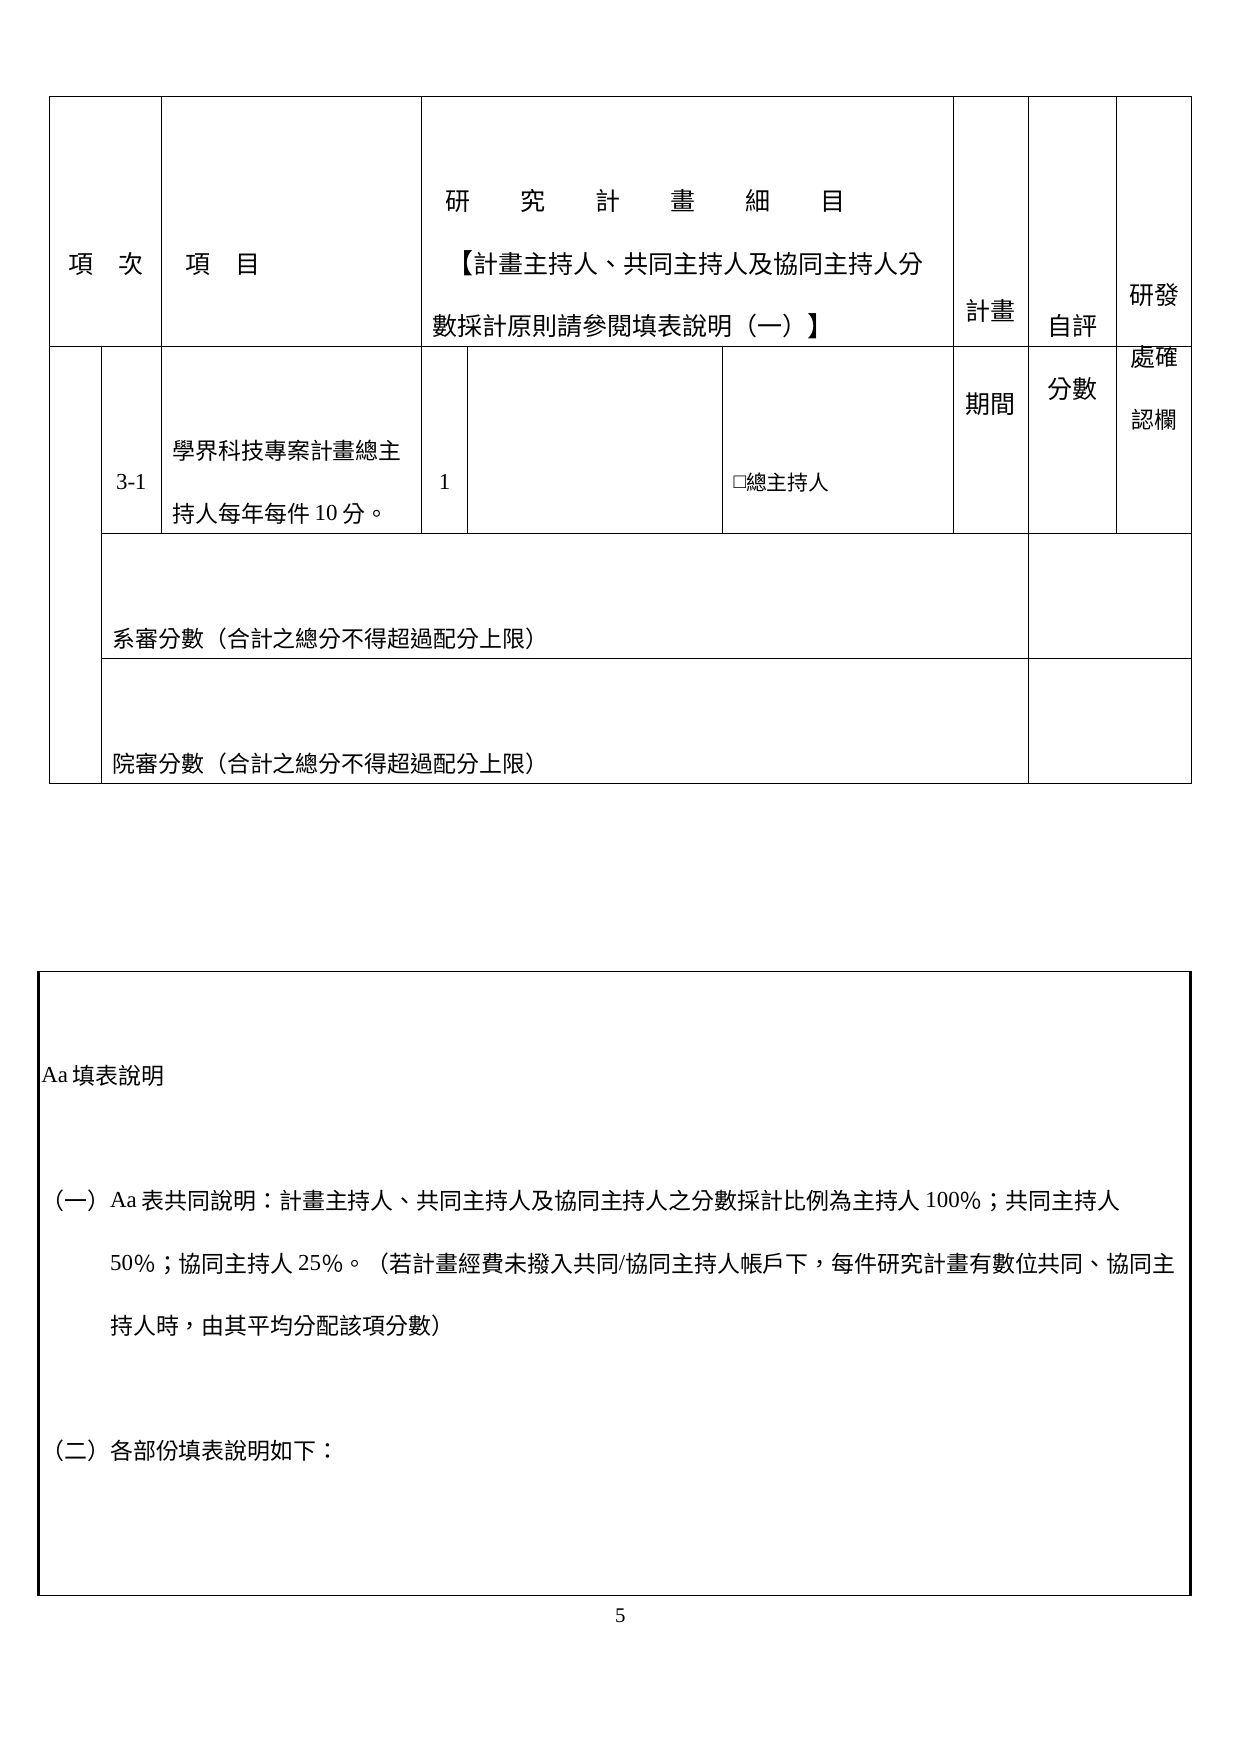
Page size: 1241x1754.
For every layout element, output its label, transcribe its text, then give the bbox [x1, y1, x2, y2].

table_cell □總主持人 [723, 347, 953, 533]
table_cell 系審分數（合計之總分不得超過配分上限） [102, 534, 1028, 658]
table_cell [50, 347, 101, 533]
table_header Aa填表說明 （一）Aa表共同說明：計畫主持人、共同主持人及協同主持人之分數採計比例為主持人100％；共同主持人50％；協同主持人25％。（若計畫經費未撥入共同/協同主持人帳戶下，每件研究計畫有數位共同、協同主持人時，由其平均分配該項分數） （二）各部份填表說明如下： [40, 972, 1189, 1594]
table_cell [1029, 534, 1191, 658]
table_cell [468, 347, 722, 533]
table_cell [50, 533, 101, 658]
table_cell 學界科技專案計畫總主持人每年每件10分。 [162, 347, 421, 533]
table_header 項 目 [162, 97, 421, 346]
table_cell [1029, 347, 1116, 533]
table_header 自評分數 [1029, 97, 1116, 346]
table_cell 院審分數（合計之總分不得超過配分上限） [102, 659, 1028, 783]
table_cell 1 [422, 347, 467, 533]
table_header 項 次 [50, 97, 161, 346]
table_header 研 究 計 畫 細 目 【計畫主持人、共同主持人及協同主持人分數採計原則請參閱填表說明（一）】 [422, 97, 953, 346]
table_cell 3-1 [102, 347, 161, 533]
table_header 計畫 期間 [954, 97, 1028, 346]
table_cell [1117, 347, 1191, 533]
table_header 研發處確認欄 [1117, 97, 1191, 346]
table_cell [50, 658, 101, 783]
table_cell [1160, 349, 1168, 356]
table_cell [954, 347, 1028, 533]
table_cell [1029, 659, 1191, 783]
